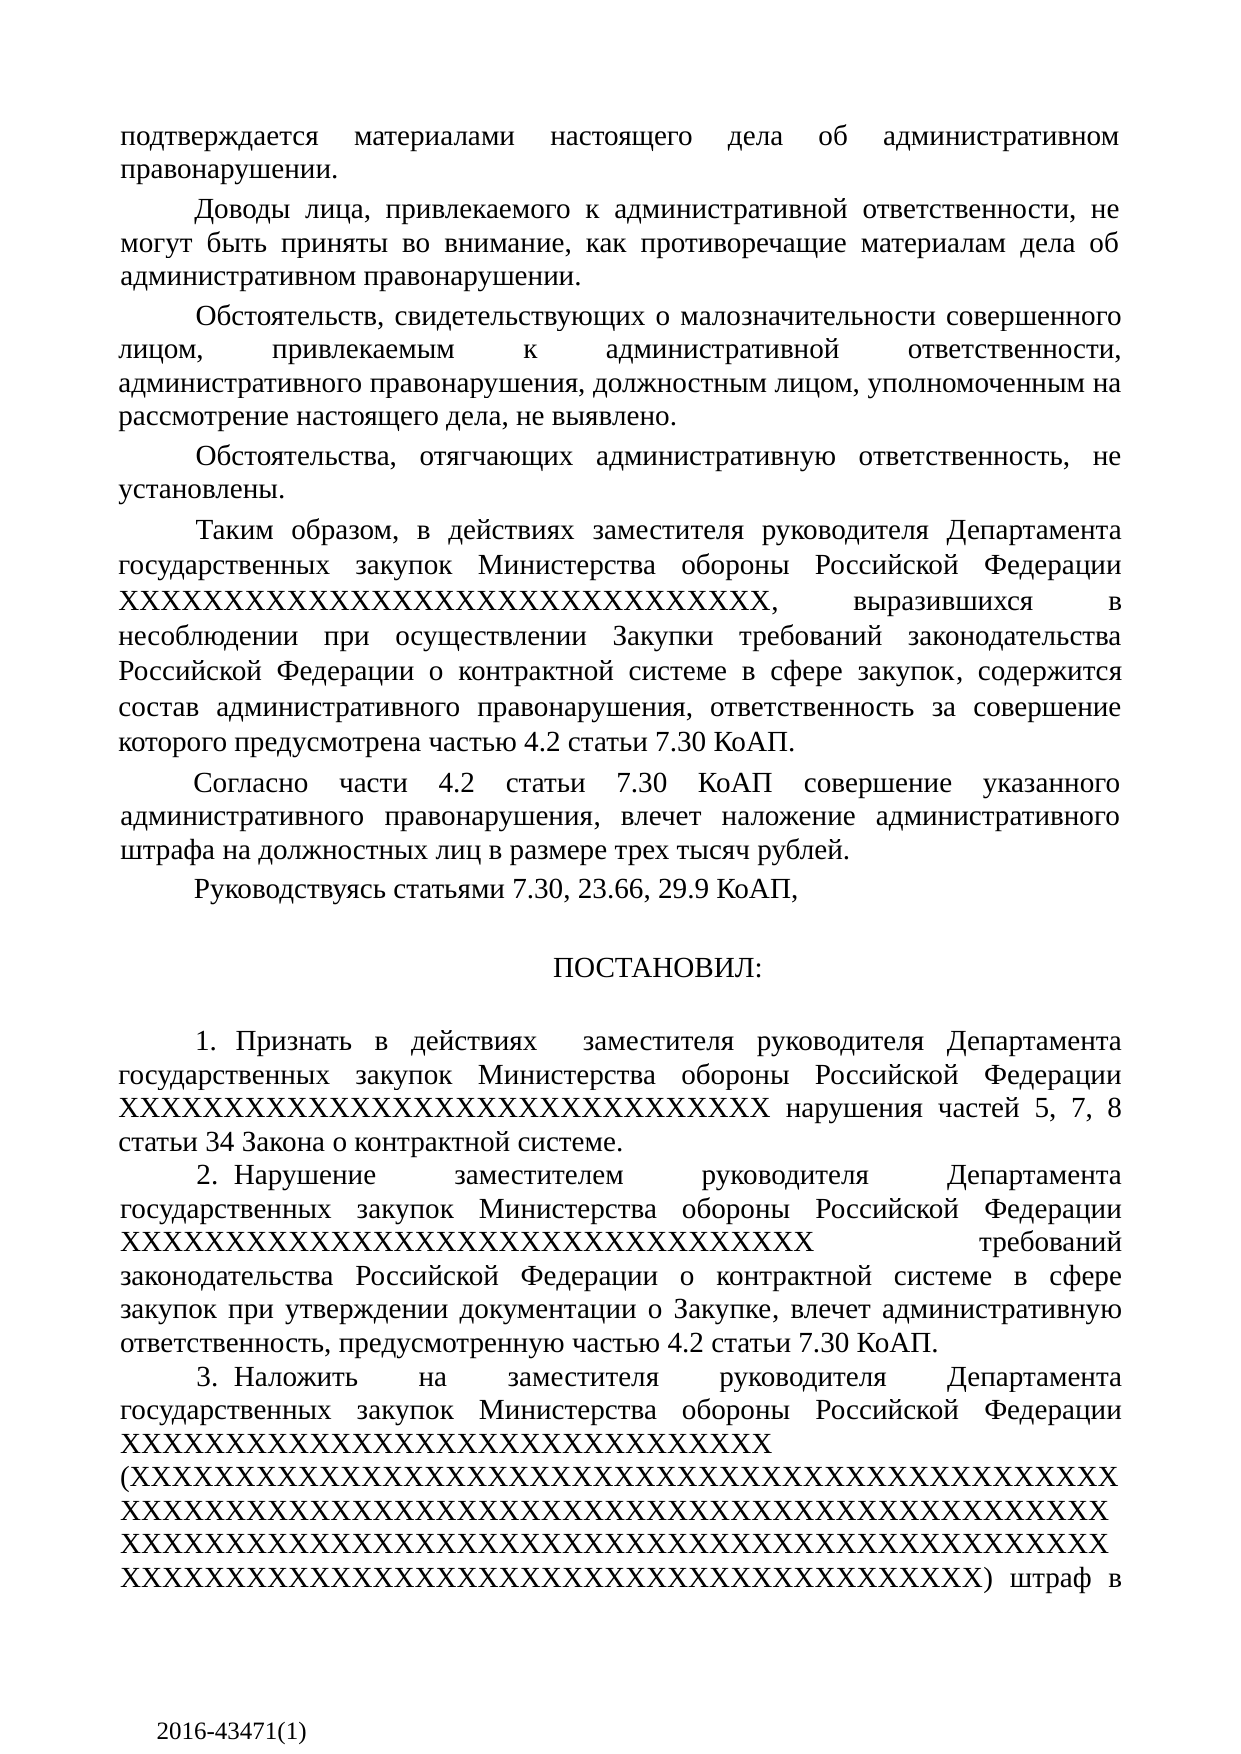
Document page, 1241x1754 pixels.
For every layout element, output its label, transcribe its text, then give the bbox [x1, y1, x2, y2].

text Обстоятельств, свидетельствующих о малозначительности совершенного лицом, привлекаемым к административной ответственности, административного правонарушения, должностным лицом, уполномоченным на рассмотрение настоящего дела, не выявлено. [118, 298, 1122, 432]
text Обстоятельства, отягчающих административную ответственность, не установлены. [118, 438, 1122, 505]
list Наложить на заместителя руководителя Департамента государственных закупок Министерства обороны Российской Федерации XXXXXXXXXXXXXXXXXXXXXXXXXXXXXXX (XXXXXXXXXXXXXXXXXXXXXXXXXXXXXXXXXXXXXXXXXXXXXXXXXXXXXXXXXXXXXXXXXXXXXXXXXXXXXXXXXXXXXXXXXXXXXXXXXXXXXXXXXXXXXXXXXXXXXXXXXXXXXXXXXXXXXXXXXXXXXXXXXXXXXXXXXXXXXXXXXXXXXXXXXXXXXXXXXXXXXX) штраф в [120, 1359, 1122, 1593]
text ПОСТАНОВИЛ: [118, 950, 1122, 984]
list Признать в действиях заместителя руководителя Департамента государственных закупок Министерства обороны Российской Федерации XXXXXXXXXXXXXXXXXXXXXXXXXXXXXXX нарушения частей 5, 7, 8 статьи 34 Закона о контрактной системе. [118, 1023, 1122, 1157]
text подтверждается материалами настоящего дела об административном правонарушении. [120, 118, 1120, 185]
text Согласно части 4.2 статьи 7.30 КоАП совершение указанного административного правонарушения, влечет наложение административного штрафа на должностных лиц в размере трех тысяч рублей. [120, 765, 1120, 865]
text Таким образом, в действиях заместителя руководителя Департамента государственных закупок Министерства обороны Российской Федерации XXXXXXXXXXXXXXXXXXXXXXXXXXXXXXX, выразившихся в несоблюдении при осуществлении Закупки требований законодательства Российской Федерации о контрактной системе в сфере закупок, содержится состав административного правонарушения, ответственность за совершение которого предусмотрена частью 4.2 статьи 7.30 КоАП. [118, 511, 1122, 759]
text Руководствуясь статьями 7.30, 23.66, 29.9 КоАП, [118, 871, 1122, 905]
list Нарушение заместителем руководителя Департамента государственных закупок Министерства обороны Российской Федерации XXXXXXXXXXXXXXXXXXXXXXXXXXXXXXXXX требований законодательства Российской Федерации о контрактной системе в сфере закупок при утверждении документации о Закупке, влечет административную ответственность, предусмотренную частью 4.2 статьи 7.30 КоАП. [120, 1157, 1122, 1359]
text Доводы лица, привлекаемого к административной ответственности, не могут быть приняты во внимание, как противоречащие материалам дела об административном правонарушении. [120, 191, 1120, 292]
